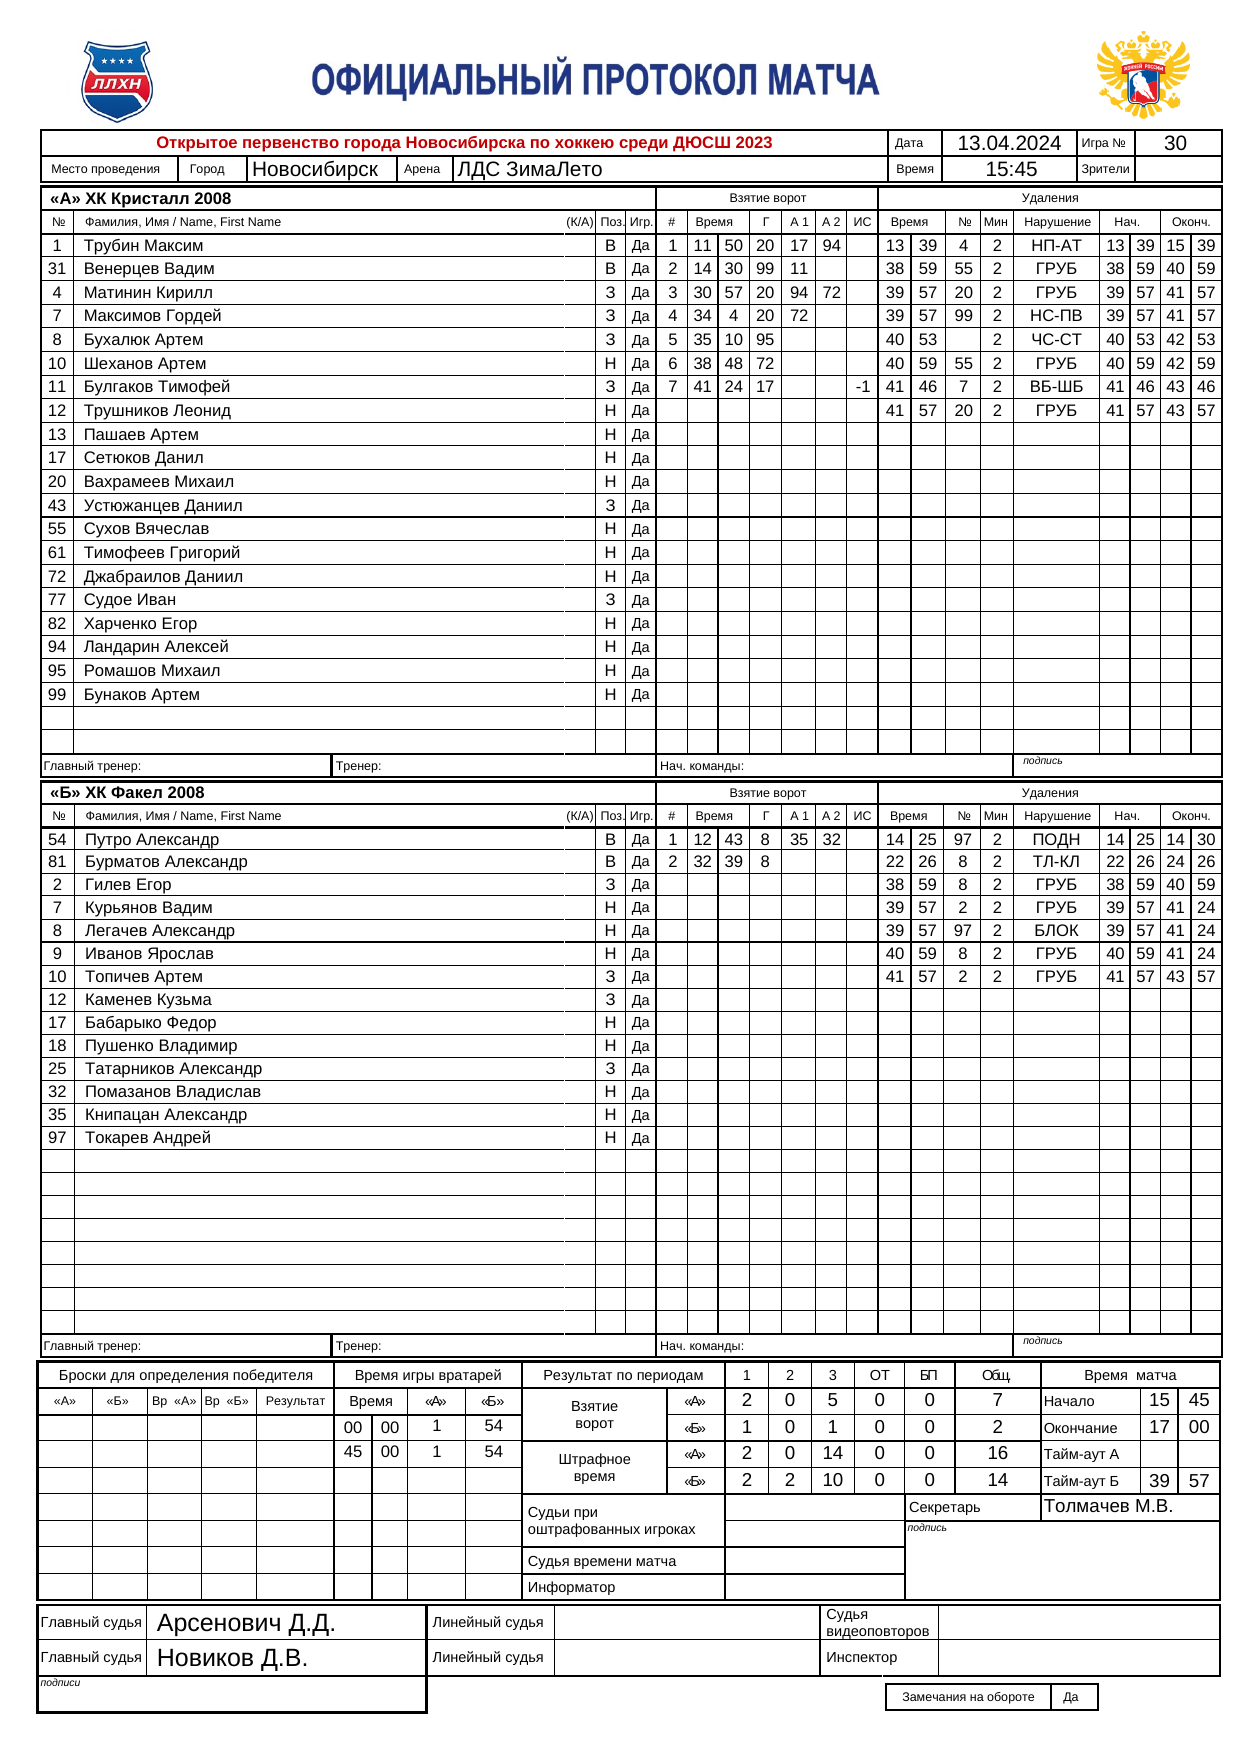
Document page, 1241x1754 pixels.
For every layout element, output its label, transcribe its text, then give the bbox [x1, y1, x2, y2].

table_cell 57 [1179, 1468, 1219, 1493]
table_cell [1161, 446, 1190, 469]
table_cell 13 [1100, 235, 1129, 256]
table_cell 39 [719, 850, 749, 872]
table_cell [1161, 1242, 1190, 1264]
table_cell 12 [42, 399, 73, 422]
table_cell [719, 1127, 749, 1149]
table_cell [847, 1058, 877, 1079]
table_cell Бабарыко Федор [75, 1012, 564, 1033]
table_cell ЛДС ЗимаЛето [454, 157, 887, 181]
table_cell [42, 1288, 74, 1310]
table_cell [879, 1127, 910, 1149]
table_cell [981, 541, 1013, 564]
table_cell [688, 1242, 717, 1264]
table_cell [466, 1494, 521, 1520]
table_cell № [42, 211, 73, 233]
table_cell [847, 612, 877, 634]
table_cell 32 [816, 829, 846, 849]
table_cell [657, 943, 687, 964]
table_cell [912, 1127, 943, 1149]
table_cell [565, 281, 595, 303]
table_cell Н [596, 399, 625, 422]
table_cell Н [596, 920, 625, 941]
table_cell [1131, 423, 1160, 445]
table_cell [1192, 1012, 1221, 1033]
table_cell [657, 518, 687, 540]
table_cell [1131, 989, 1160, 1011]
table_cell [946, 446, 980, 469]
table_cell Город [179, 157, 246, 181]
table_cell [657, 470, 687, 493]
table_cell [75, 1311, 564, 1333]
table_cell [657, 896, 687, 918]
table_cell 57 [1131, 966, 1160, 987]
table_cell 30 [719, 257, 749, 280]
table_cell [816, 1012, 846, 1033]
table_cell 30 [1192, 829, 1221, 849]
table_cell [1192, 612, 1221, 634]
table_cell [565, 352, 595, 374]
table_header Время матча [1042, 1363, 1219, 1387]
table_cell [944, 1219, 980, 1241]
table_cell [42, 1150, 74, 1172]
table_cell [1192, 1196, 1221, 1218]
table_cell [1100, 565, 1129, 587]
table_cell [719, 1035, 749, 1057]
table_cell 57 [1192, 399, 1221, 422]
table_cell 4 [657, 305, 687, 327]
table_cell 2 [657, 257, 687, 280]
table_cell [816, 612, 846, 634]
table_cell [1131, 470, 1160, 493]
table_cell [750, 989, 781, 1011]
table_cell [879, 565, 910, 587]
table_cell [782, 850, 815, 872]
table_cell [981, 1104, 1013, 1126]
picture [5, 28, 1197, 129]
table_cell Фамилия, Имя / Name, First Name [75, 805, 565, 826]
table_cell [750, 920, 781, 941]
table_cell 46 [1192, 376, 1221, 398]
table_cell 54 [466, 1416, 521, 1440]
table_cell 41 [688, 376, 717, 398]
table_cell 99 [946, 305, 980, 327]
table_cell [750, 612, 781, 634]
table_cell [847, 399, 877, 422]
table_cell ГРУБ [1014, 399, 1099, 422]
table_cell [912, 1104, 943, 1126]
table_cell [565, 1012, 595, 1033]
table_cell 59 [1131, 257, 1160, 280]
table_cell [93, 1468, 147, 1493]
table_cell [1192, 1219, 1221, 1241]
table_cell [1192, 1104, 1221, 1126]
table_cell [719, 518, 749, 540]
table_cell [879, 1311, 910, 1333]
table_cell «Б» [668, 1468, 724, 1493]
table_cell [946, 730, 980, 753]
table_cell [75, 1196, 564, 1218]
table_cell Курьянов Вадим [75, 896, 564, 918]
table_cell 1 [657, 235, 687, 256]
table_cell «Б» [668, 1415, 724, 1440]
table_cell [879, 1104, 910, 1126]
table_cell [688, 1196, 717, 1218]
table_cell Время [879, 211, 945, 233]
table_cell [1161, 565, 1190, 587]
table_cell [688, 541, 717, 564]
table_cell [1131, 1035, 1160, 1057]
table_header Броски для определения победителя [39, 1363, 333, 1387]
table_cell 2 [981, 235, 1013, 256]
table_cell З [596, 494, 625, 516]
table_cell Да [626, 1081, 655, 1103]
table_cell [946, 470, 980, 493]
table_cell Да [626, 989, 655, 1011]
table_cell 22 [879, 850, 910, 872]
table_cell [626, 1311, 655, 1333]
table_cell 30 [688, 281, 717, 303]
table_cell [688, 707, 717, 729]
table_cell [1192, 659, 1221, 682]
table_cell 59 [1131, 352, 1160, 374]
table_cell 72 [750, 352, 781, 374]
table_cell подпись [1014, 755, 1221, 776]
table_cell [657, 966, 687, 987]
table_cell [816, 1058, 846, 1079]
table_cell [688, 1311, 717, 1333]
table_cell [816, 1104, 846, 1126]
table_cell 1 [726, 1415, 768, 1440]
table_cell [1179, 1441, 1219, 1467]
table_cell [1100, 1035, 1129, 1057]
table_cell [42, 1196, 74, 1218]
table_cell [1014, 1288, 1099, 1310]
table_cell [1192, 1035, 1221, 1057]
table_cell [93, 1574, 147, 1599]
table_cell [847, 850, 877, 872]
table_cell [1014, 541, 1099, 564]
table_cell ПОДН [1014, 829, 1099, 849]
table_cell [719, 874, 749, 895]
table_cell 53 [1131, 328, 1160, 351]
table_cell [1192, 1150, 1221, 1172]
table_cell З [596, 966, 625, 987]
table_cell [912, 1058, 943, 1079]
table_cell 45 [335, 1441, 371, 1467]
table_cell [816, 1127, 846, 1149]
table_cell 40 [1161, 257, 1190, 280]
table_cell 2 [981, 376, 1013, 398]
table_cell [657, 1173, 687, 1195]
table_cell [657, 1081, 687, 1103]
table_cell [75, 1265, 564, 1287]
table_cell 7 [956, 1389, 1040, 1413]
table_cell 15 [1141, 1389, 1177, 1413]
table_cell [1131, 1265, 1160, 1287]
table_cell Секретарь [906, 1495, 1040, 1520]
table_cell [847, 1104, 877, 1126]
table_cell [565, 966, 595, 987]
table_cell 97 [42, 1127, 74, 1149]
table_cell [657, 1219, 687, 1241]
table_cell [981, 1242, 1013, 1264]
table_cell [816, 874, 846, 895]
table_cell 38 [1100, 257, 1129, 280]
table_cell Судья видеоповторов [821, 1606, 938, 1639]
table_cell [981, 1081, 1013, 1103]
table_cell [688, 565, 717, 587]
table_cell [879, 636, 910, 658]
table_cell 82 [42, 612, 73, 634]
table_cell [1100, 1081, 1129, 1103]
table_cell Трубин Максим [74, 235, 564, 256]
table_cell 00 [373, 1416, 407, 1440]
table_cell [946, 423, 980, 445]
table_cell [688, 636, 717, 658]
table_cell [596, 1265, 625, 1287]
table_cell [946, 707, 980, 729]
table_cell [565, 257, 595, 280]
table_cell 57 [1192, 281, 1221, 303]
table_cell Максимов Гордей [74, 305, 564, 327]
table_cell [847, 989, 877, 1011]
table_cell [1131, 446, 1160, 469]
table_cell Фамилия, Имя / Name, First Name [74, 211, 565, 233]
table_header Время игры вратарей [335, 1363, 521, 1387]
table_cell [565, 1150, 595, 1172]
table_cell Н [596, 1035, 625, 1057]
table_cell [657, 565, 687, 587]
table_cell [373, 1521, 407, 1546]
table_cell [1161, 1196, 1190, 1218]
table_cell (К/А) [565, 211, 595, 233]
table_cell [1014, 565, 1099, 587]
table_cell [912, 1150, 943, 1172]
table_cell 94 [816, 235, 846, 256]
table_header 2 [769, 1363, 811, 1387]
table_cell [879, 494, 910, 516]
table_cell 39 [879, 896, 910, 918]
table_cell 0 [905, 1389, 954, 1413]
table_cell Шеханов Артем [74, 352, 564, 374]
table_cell Тренер: [333, 755, 655, 776]
table_cell 00 [373, 1441, 407, 1467]
table_cell [981, 1058, 1013, 1079]
table_cell Н [596, 423, 625, 445]
table_cell [148, 1521, 201, 1546]
table_cell 99 [42, 683, 73, 706]
table_cell Да [626, 966, 655, 987]
table_cell [981, 1150, 1013, 1172]
table_cell [944, 1035, 980, 1057]
table_cell [408, 1494, 465, 1520]
table_cell 14 [1100, 829, 1129, 849]
table_cell 17 [782, 235, 815, 256]
table_cell [782, 1058, 815, 1079]
table_cell [719, 707, 749, 729]
table_cell 31 [42, 257, 73, 280]
table_cell Татарников Александр [75, 1058, 564, 1079]
table_cell [373, 1468, 407, 1493]
table_cell [847, 659, 877, 682]
table_cell 55 [42, 518, 73, 540]
table_cell 2 [981, 850, 1013, 872]
table_cell [726, 1495, 904, 1520]
table_cell [981, 1035, 1013, 1057]
table_cell [688, 943, 717, 964]
table_cell [750, 1058, 781, 1079]
table_cell [39, 1441, 92, 1467]
table_cell [719, 541, 749, 564]
table_cell Результат [257, 1389, 333, 1413]
table_cell [688, 494, 717, 516]
table_cell Да [626, 328, 655, 351]
table_cell 48 [719, 352, 749, 374]
table_cell [750, 1196, 781, 1218]
table_cell [688, 1012, 717, 1033]
table_cell 10 [719, 328, 749, 351]
table_cell [750, 966, 781, 987]
table_cell [596, 1173, 625, 1195]
table_cell З [596, 1058, 625, 1079]
table_cell [1192, 518, 1221, 540]
table_cell 38 [879, 257, 910, 280]
table_cell БЛОК [1014, 920, 1099, 941]
table_cell [847, 1127, 877, 1149]
table_cell Иванов Ярослав [75, 943, 564, 964]
table_cell [782, 920, 815, 941]
table_cell [1131, 683, 1160, 706]
table_cell [1141, 1441, 1177, 1467]
table_cell [879, 1196, 910, 1218]
table_cell [42, 1265, 74, 1287]
table_cell 1 [408, 1416, 465, 1440]
table_cell 40 [1161, 874, 1190, 895]
table_cell [1192, 588, 1221, 611]
table_cell [782, 612, 815, 634]
table_cell [944, 989, 980, 1011]
table_header Да [1052, 1685, 1097, 1709]
table_cell [1014, 588, 1099, 611]
table_cell [847, 896, 877, 918]
table_cell Да [626, 1058, 655, 1079]
table_cell [750, 659, 781, 682]
table_cell 0 [855, 1389, 904, 1413]
table_cell [879, 1242, 910, 1264]
table_cell [750, 636, 781, 658]
table_cell [1014, 683, 1099, 706]
table_cell В [596, 850, 625, 872]
table_cell 0 [769, 1415, 811, 1440]
table_cell [1131, 612, 1160, 634]
table_header БП [905, 1363, 954, 1387]
table_cell [39, 1416, 92, 1440]
table_cell 39 [879, 281, 910, 303]
table_cell [847, 494, 877, 516]
table_cell 20 [750, 235, 781, 256]
table_cell [1131, 1242, 1160, 1264]
table_cell 2 [981, 874, 1013, 895]
table_cell [466, 1574, 521, 1599]
table_cell 10 [42, 966, 74, 987]
table_cell [565, 1127, 595, 1149]
table_cell [981, 989, 1013, 1011]
table_cell [719, 446, 749, 469]
table_cell 35 [782, 829, 815, 849]
table_cell [1192, 1173, 1221, 1195]
table_cell [912, 1219, 943, 1241]
table_cell 41 [879, 966, 910, 987]
table_cell 0 [855, 1468, 904, 1493]
table_cell [42, 1219, 74, 1241]
table_cell [688, 920, 717, 941]
table_cell З [596, 281, 625, 303]
table_header Удаления [879, 188, 1221, 209]
table_cell [688, 588, 717, 611]
table_cell Сухов Вячеслав [74, 518, 564, 540]
table_cell [1192, 636, 1221, 658]
table_cell [816, 850, 846, 872]
table_cell Да [626, 235, 655, 256]
table_cell 0 [905, 1468, 954, 1493]
table_cell 59 [912, 943, 943, 964]
table_cell Да [626, 541, 655, 564]
table_cell [750, 1035, 781, 1057]
table_cell [847, 707, 877, 729]
table_cell [1161, 1081, 1190, 1103]
table_cell [816, 896, 846, 918]
table_cell 39 [1131, 235, 1160, 256]
table_cell [816, 352, 846, 374]
table_cell [1131, 1173, 1160, 1195]
table_cell [847, 423, 877, 445]
table_cell 39 [1100, 920, 1129, 941]
table_cell [782, 659, 815, 682]
table_cell [1131, 636, 1160, 658]
table_cell [596, 1150, 625, 1172]
table_cell [879, 1219, 910, 1241]
table_cell [981, 494, 1013, 516]
table_cell Главный тренер: [42, 755, 330, 776]
table_cell [912, 636, 945, 658]
table_cell Н [596, 1012, 625, 1033]
table_cell [1014, 1311, 1099, 1333]
table_cell [912, 470, 945, 493]
table_cell [565, 1265, 595, 1287]
table_cell 43 [1161, 399, 1190, 422]
table_cell Да [626, 423, 655, 445]
table_cell 40 [1100, 328, 1129, 351]
table_header «А» ХК Кристалл 2008 [42, 188, 655, 209]
table_cell [847, 1265, 877, 1287]
table_cell [782, 470, 815, 493]
table_cell 39 [912, 235, 945, 256]
table_cell [981, 1127, 1013, 1149]
table_cell [1100, 636, 1129, 658]
table_cell [688, 1219, 717, 1241]
table_cell 2 [981, 257, 1013, 280]
table_cell 2 [981, 943, 1013, 964]
table_cell [879, 989, 910, 1011]
table_cell [750, 874, 781, 895]
table_cell Н [596, 470, 625, 493]
table_cell Оконч. [1161, 805, 1221, 826]
table_cell Нарушение [1014, 211, 1099, 233]
table_cell 3 [657, 281, 687, 303]
table_cell [42, 1311, 74, 1333]
table_cell [1014, 446, 1099, 469]
table_cell 57 [1131, 305, 1160, 327]
table_cell 26 [1192, 850, 1221, 872]
table_cell [1100, 1196, 1129, 1218]
table_cell [1131, 494, 1160, 516]
table_cell [1131, 565, 1160, 587]
table_cell 35 [688, 328, 717, 351]
table_cell З [596, 874, 625, 895]
table_cell Книпацан Александр [75, 1104, 564, 1126]
table_cell [879, 707, 910, 729]
table_cell [335, 1468, 371, 1493]
table_cell [1131, 541, 1160, 564]
table_header 30 [1136, 131, 1221, 155]
table_cell [1131, 1219, 1160, 1241]
table_cell Помазанов Владислав [75, 1081, 564, 1103]
table_cell [75, 1173, 564, 1195]
table_cell 57 [912, 896, 943, 918]
table_cell 40 [879, 352, 910, 374]
table_cell 0 [855, 1442, 904, 1467]
table_cell [1192, 494, 1221, 516]
table_cell [719, 1196, 749, 1218]
table_cell [257, 1521, 333, 1546]
table_cell [750, 470, 781, 493]
table_cell -1 [847, 376, 877, 398]
table_cell [816, 1081, 846, 1103]
table_cell [719, 683, 749, 706]
table_cell Бунаков Артем [74, 683, 564, 706]
table_cell З [596, 588, 625, 611]
table_cell 17 [42, 446, 73, 469]
table_cell [981, 612, 1013, 634]
table_cell [782, 352, 815, 374]
table_cell [782, 1196, 815, 1218]
table_cell 72 [782, 305, 815, 327]
table_cell [719, 494, 749, 516]
table_cell [75, 1242, 564, 1264]
table_cell № [944, 805, 980, 826]
table_cell [912, 423, 945, 445]
table_cell подпись [906, 1522, 1219, 1599]
table_cell [42, 1242, 74, 1264]
table_header Замечания на обороте [887, 1685, 1050, 1709]
table_cell Бухалюк Артем [74, 328, 564, 351]
table_cell [847, 257, 877, 280]
table_cell 1 [408, 1441, 465, 1467]
table_cell [1014, 1035, 1099, 1057]
table_cell [1131, 1196, 1160, 1218]
table_cell [1161, 730, 1190, 753]
table_cell [626, 1196, 655, 1218]
table_cell [719, 1173, 749, 1195]
table_cell 17 [750, 376, 781, 398]
table_cell [1100, 423, 1129, 445]
table_cell З [596, 989, 625, 1011]
table_cell [782, 446, 815, 469]
table_cell [1131, 1012, 1160, 1033]
table_cell [202, 1468, 256, 1493]
table_cell Джабраилов Даниил [74, 565, 564, 587]
table_cell [688, 518, 717, 540]
table_cell 2 [944, 896, 980, 918]
table_cell [750, 518, 781, 540]
table_cell [944, 1150, 980, 1172]
table_cell [847, 1219, 877, 1241]
table_cell [688, 446, 717, 469]
table_cell [782, 494, 815, 516]
table_cell Пашаев Артем [74, 423, 564, 445]
table_cell [944, 1012, 980, 1033]
table_cell [1192, 541, 1221, 564]
table_cell [816, 541, 846, 564]
table_cell [657, 1242, 687, 1264]
table_cell [565, 683, 595, 706]
table_cell [847, 1288, 877, 1310]
table_cell [847, 730, 877, 753]
table_cell [1014, 730, 1099, 753]
table_cell 41 [1161, 896, 1190, 918]
table_cell 13 [879, 235, 910, 256]
table_cell 57 [1192, 305, 1221, 327]
table_cell Н [596, 636, 625, 658]
table_cell [816, 423, 846, 445]
table_cell 24 [1192, 943, 1221, 964]
table_cell 57 [912, 399, 945, 422]
table_cell [879, 1265, 910, 1287]
table_cell [782, 1035, 815, 1057]
table_cell 2 [981, 829, 1013, 849]
table_cell 39 [1141, 1468, 1177, 1493]
table_cell Да [626, 494, 655, 516]
table_cell подписи [39, 1677, 425, 1711]
table_cell 55 [946, 257, 980, 280]
table_cell Да [626, 446, 655, 469]
table_cell [688, 683, 717, 706]
table_cell [847, 1035, 877, 1057]
table_cell [202, 1441, 256, 1467]
table_cell [565, 588, 595, 611]
table_cell [946, 588, 980, 611]
table_cell [847, 518, 877, 540]
table_cell [816, 257, 846, 280]
table_cell [1161, 494, 1190, 516]
table_cell [782, 683, 815, 706]
table_cell [688, 1288, 717, 1310]
table_cell 42 [1161, 328, 1190, 351]
table_cell Нарушение [1014, 805, 1099, 826]
table_cell 17 [1141, 1415, 1177, 1440]
table_cell [202, 1494, 256, 1520]
table_cell Время [688, 211, 749, 233]
table_cell Линейный судья [428, 1606, 554, 1639]
table_cell [39, 1574, 92, 1599]
table_cell Судьи при оштрафованных игроках [523, 1495, 724, 1546]
table_cell [782, 943, 815, 964]
table_cell 2 [981, 896, 1013, 918]
table_cell [1192, 470, 1221, 493]
table_cell 2 [981, 399, 1013, 422]
table_cell [981, 423, 1013, 445]
table_cell [782, 328, 815, 351]
table_cell Да [626, 399, 655, 422]
table_cell Тайм-аут А [1042, 1441, 1140, 1467]
table_cell 2 [726, 1389, 768, 1413]
table_cell 59 [912, 352, 945, 374]
table_cell [719, 1012, 749, 1033]
table_cell [750, 1104, 781, 1126]
table_cell [847, 1012, 877, 1033]
table_cell Мин [981, 211, 1013, 233]
table_cell [1192, 730, 1221, 753]
table_cell [1100, 1242, 1129, 1264]
table_cell [565, 376, 595, 398]
table_cell [596, 730, 625, 753]
table_cell [1192, 1127, 1221, 1149]
table_cell [657, 1288, 687, 1310]
table_cell 5 [812, 1389, 854, 1413]
table_cell [657, 1265, 687, 1287]
table_cell Сетюков Данил [74, 446, 564, 469]
table_cell [1100, 1219, 1129, 1241]
table_cell [816, 1288, 846, 1310]
table_cell [1161, 1219, 1190, 1241]
table_cell 2 [726, 1442, 768, 1467]
table_cell Новосибирск [248, 157, 396, 181]
table_cell [555, 1640, 819, 1675]
table_cell Ландарин Алексей [74, 636, 564, 658]
table_cell [782, 989, 815, 1011]
table_cell 11 [688, 235, 717, 256]
table_cell [565, 305, 595, 327]
table_cell [782, 541, 815, 564]
table_cell [981, 636, 1013, 658]
table_cell [782, 1311, 815, 1333]
table_cell [879, 1012, 910, 1033]
table_cell 20 [750, 305, 781, 327]
table_cell 0 [769, 1442, 811, 1467]
table_cell Да [626, 1035, 655, 1057]
table_cell 41 [1161, 920, 1190, 941]
table_cell [946, 565, 980, 587]
table_cell [847, 352, 877, 374]
table_cell З [596, 376, 625, 398]
table_cell [1131, 1150, 1160, 1172]
table_cell Да [626, 850, 655, 872]
table_cell Да [626, 281, 655, 303]
table_cell [688, 1081, 717, 1103]
table_cell [981, 470, 1013, 493]
table_cell [847, 1173, 877, 1195]
table_cell Н [596, 446, 625, 469]
table_cell 95 [750, 328, 781, 351]
table_cell 11 [782, 257, 815, 280]
table_cell Инспектор [821, 1640, 938, 1675]
table_cell [657, 399, 687, 422]
table_cell 59 [1131, 943, 1160, 964]
table_cell ИС [847, 211, 877, 233]
table_cell [750, 1288, 781, 1310]
table_cell [1161, 989, 1190, 1011]
table_cell [657, 989, 687, 1011]
table_cell [1014, 1058, 1099, 1079]
table_cell [1192, 423, 1221, 445]
table_cell 77 [42, 588, 73, 611]
table_cell 41 [1100, 966, 1129, 987]
table_cell [42, 730, 73, 753]
table_cell [946, 612, 980, 634]
table_cell 2 [981, 920, 1013, 941]
table_cell 8 [944, 874, 980, 895]
table_cell [657, 707, 687, 729]
table_cell ВБ-ШБ [1014, 376, 1099, 398]
table_cell [750, 683, 781, 706]
table_cell [750, 1150, 781, 1172]
table_cell Да [626, 683, 655, 706]
table_cell 20 [946, 399, 980, 422]
table_cell 4 [946, 235, 980, 256]
table_cell 32 [42, 1081, 74, 1103]
table_cell Булгаков Тимофей [74, 376, 564, 398]
table_cell [847, 920, 877, 941]
table_cell 12 [688, 829, 717, 849]
table_cell [816, 1150, 846, 1172]
table_cell 45 [1179, 1389, 1219, 1413]
table_cell [1131, 659, 1160, 682]
table_cell [719, 966, 749, 987]
table_cell [1192, 565, 1221, 587]
table_cell ИС [847, 805, 877, 826]
table_cell [782, 1150, 815, 1172]
table_cell [719, 636, 749, 658]
table_cell [1014, 1104, 1099, 1126]
table_cell Г [750, 211, 781, 233]
table_cell [782, 896, 815, 918]
table_cell [782, 565, 815, 587]
table_cell [657, 1012, 687, 1033]
table_cell [688, 659, 717, 682]
table_cell 40 [879, 328, 910, 351]
table_cell ГРУБ [1014, 896, 1099, 918]
table_cell [944, 1196, 980, 1218]
table_cell 25 [912, 829, 943, 849]
table_cell [688, 1265, 717, 1287]
table_cell [596, 1242, 625, 1264]
table_cell [847, 636, 877, 658]
table_cell 6 [657, 352, 687, 374]
table_cell 20 [750, 281, 781, 303]
table_cell [148, 1494, 201, 1520]
table_cell [1161, 1104, 1190, 1126]
table_cell Место проведения [42, 157, 177, 181]
table_cell [1161, 1035, 1190, 1057]
table_cell [565, 850, 595, 872]
table_cell 22 [1100, 850, 1129, 872]
table_cell [373, 1574, 407, 1599]
table_cell [1192, 446, 1221, 469]
table_cell [596, 1196, 625, 1218]
table_cell 40 [879, 943, 910, 964]
table_cell [1014, 1173, 1099, 1195]
table_cell [596, 707, 625, 729]
table_cell [782, 1219, 815, 1241]
table_cell [939, 1640, 1219, 1675]
table_cell 11 [42, 376, 73, 398]
table_cell [257, 1441, 333, 1467]
table_cell Толмачев М.В. [1042, 1495, 1219, 1520]
table_cell 4 [42, 281, 73, 303]
table_cell Трушников Леонид [74, 399, 564, 422]
table_cell (К/А) [565, 805, 595, 826]
table_cell [1014, 1219, 1099, 1241]
table_cell 0 [905, 1442, 954, 1467]
table_header 3 [812, 1363, 854, 1387]
table_header «Б» ХК Факел 2008 [42, 783, 655, 803]
table_cell [750, 896, 781, 918]
table_cell 18 [42, 1035, 74, 1057]
table_cell [750, 446, 781, 469]
table_cell [750, 707, 781, 729]
table_cell [782, 1288, 815, 1310]
table_cell [750, 1127, 781, 1149]
table_cell 00 [1179, 1415, 1219, 1440]
table_cell [946, 494, 980, 516]
table_cell [657, 494, 687, 516]
table_cell [912, 1196, 943, 1218]
table_cell [466, 1468, 521, 1493]
table_cell 57 [1131, 896, 1160, 918]
table_cell [782, 636, 815, 658]
table_cell 41 [1161, 943, 1190, 964]
table_cell ЧС-СТ [1014, 328, 1099, 351]
table_cell [1131, 1311, 1160, 1333]
table_cell 26 [912, 850, 943, 872]
table_cell [912, 1265, 943, 1287]
table_cell [565, 920, 595, 941]
table_cell Игр. [626, 211, 655, 233]
table_cell [565, 1081, 595, 1103]
table_cell [565, 1035, 595, 1057]
table_cell ГРУБ [1014, 874, 1099, 895]
table_cell [847, 305, 877, 327]
table_cell [657, 1058, 687, 1079]
table_cell [719, 565, 749, 587]
table_cell [1161, 683, 1190, 706]
table_cell [944, 1242, 980, 1264]
table_cell [782, 874, 815, 895]
table_cell [93, 1547, 147, 1573]
table_cell [1161, 518, 1190, 540]
table_cell Главный судья [39, 1640, 146, 1675]
table_cell [946, 328, 980, 351]
table_cell 42 [1161, 352, 1190, 374]
table_cell Окончание [1042, 1415, 1140, 1440]
table_cell Топичев Артем [75, 966, 564, 987]
table_cell 97 [944, 829, 980, 849]
table_cell [626, 1150, 655, 1172]
table_cell [657, 446, 687, 469]
table_cell [719, 1219, 749, 1241]
table_cell 40 [1100, 352, 1129, 374]
table_cell Н [596, 612, 625, 634]
table_cell Информатор [523, 1575, 724, 1599]
table_cell [42, 707, 73, 729]
table_cell 8 [750, 829, 781, 849]
table_header Дата [889, 131, 941, 155]
table_cell [555, 1606, 819, 1639]
table_cell [1161, 1288, 1190, 1310]
table_cell [719, 423, 749, 445]
table_cell [257, 1494, 333, 1520]
table_cell [626, 1288, 655, 1310]
table_cell [1100, 541, 1129, 564]
table_cell [565, 1242, 595, 1264]
table_cell [816, 659, 846, 682]
table_cell [912, 518, 945, 540]
table_cell Главный тренер: [42, 1335, 330, 1356]
table_cell З [596, 328, 625, 351]
table_cell [1014, 518, 1099, 540]
table_header Открытое первенство города Новосибирска по хоккею среди ДЮСШ 2023 [42, 131, 887, 155]
table_cell [847, 446, 877, 469]
table_cell [1161, 1265, 1190, 1287]
table_cell [879, 1035, 910, 1057]
table_cell [879, 541, 910, 564]
table_cell Н [596, 1104, 625, 1126]
table_cell [1100, 730, 1129, 753]
table_cell [750, 1311, 781, 1333]
table_cell 20 [42, 470, 73, 493]
table_cell [688, 989, 717, 1011]
table_cell [335, 1494, 371, 1520]
table_cell [1161, 636, 1190, 658]
table_cell 59 [1192, 352, 1221, 374]
table_cell Начало [1042, 1389, 1140, 1413]
table_cell [944, 1127, 980, 1149]
table_cell [688, 1150, 717, 1172]
table_cell [1131, 518, 1160, 540]
table_cell А 1 [782, 211, 815, 233]
table_cell [816, 1173, 846, 1195]
table_cell [946, 541, 980, 564]
table_cell [408, 1574, 465, 1599]
table_cell 0 [905, 1415, 954, 1440]
table_cell [879, 612, 910, 634]
table_cell 57 [1131, 399, 1160, 422]
table_cell [1100, 1288, 1129, 1310]
table_cell [816, 399, 846, 422]
table_cell [719, 1058, 749, 1079]
table_cell 0 [769, 1389, 811, 1413]
table_cell [816, 920, 846, 941]
table_cell Да [626, 257, 655, 280]
table_cell [879, 1288, 910, 1310]
table_cell [719, 1311, 749, 1333]
table_cell [626, 1219, 655, 1241]
table_cell [719, 1150, 749, 1172]
table_cell [1161, 1127, 1190, 1149]
table_cell [1014, 1265, 1099, 1287]
table_cell [1100, 989, 1129, 1011]
table_cell [373, 1547, 407, 1573]
table_cell [847, 565, 877, 587]
table_cell [782, 399, 815, 422]
table_cell [847, 588, 877, 611]
table_cell 94 [42, 636, 73, 658]
table_cell [408, 1521, 465, 1546]
table_cell [816, 1265, 846, 1287]
table_cell [1161, 1012, 1190, 1033]
table_cell [879, 446, 910, 469]
table_cell [912, 1311, 943, 1333]
table_cell [719, 399, 749, 422]
table_cell [1192, 1081, 1221, 1103]
table_cell № [946, 211, 980, 233]
table_cell ГРУБ [1014, 281, 1099, 303]
table_cell [1161, 612, 1190, 634]
table_cell [657, 636, 687, 658]
table_cell 55 [946, 352, 980, 374]
table_cell [912, 494, 945, 516]
table_cell [1192, 1058, 1221, 1079]
table_cell 99 [750, 257, 781, 280]
table_cell [148, 1416, 201, 1440]
table_cell 1 [657, 829, 687, 849]
table_cell 2 [981, 966, 1013, 987]
table_cell Да [626, 1127, 655, 1149]
table_cell [847, 874, 877, 895]
table_cell [565, 829, 595, 849]
table_cell [1014, 423, 1099, 445]
table_cell [981, 1311, 1013, 1333]
table_cell [816, 1035, 846, 1057]
table_cell 2 [657, 850, 687, 872]
table_cell [912, 446, 945, 469]
table_cell Г [750, 805, 781, 826]
table_cell [1014, 989, 1099, 1011]
table_cell [657, 1196, 687, 1218]
table_cell [816, 1311, 846, 1333]
table_cell Да [626, 470, 655, 493]
table_cell [1100, 1173, 1129, 1195]
table_cell [981, 1288, 1013, 1310]
table_cell [565, 446, 595, 469]
table_cell [1014, 1242, 1099, 1264]
table_cell [148, 1468, 201, 1493]
table_cell [939, 1606, 1219, 1639]
table_cell 17 [42, 1012, 74, 1033]
table_cell [688, 966, 717, 987]
table_cell [816, 1242, 846, 1264]
table_cell Н [596, 1127, 625, 1149]
table_cell Судья времени матча [523, 1548, 724, 1573]
table_cell [1014, 1012, 1099, 1033]
table_cell [1161, 588, 1190, 611]
table_cell Взятие ворот [523, 1389, 666, 1440]
table_cell «Б » [466, 1389, 521, 1413]
table_cell [944, 1265, 980, 1287]
table_cell [657, 588, 687, 611]
table_cell [782, 1127, 815, 1149]
table_cell [565, 328, 595, 351]
table_cell 2 [769, 1468, 811, 1493]
table_cell [1014, 1150, 1099, 1172]
table_cell 12 [42, 989, 74, 1011]
table_cell 2 [726, 1468, 768, 1493]
table_cell В [596, 235, 625, 256]
table_cell 59 [1131, 874, 1160, 895]
table_cell [719, 920, 749, 941]
table_cell [750, 1173, 781, 1195]
table_cell Время [889, 157, 941, 181]
table_cell [1131, 707, 1160, 729]
table_cell [565, 1311, 595, 1333]
table_cell [1192, 1265, 1221, 1287]
table_cell 53 [912, 328, 945, 351]
table_cell [688, 1035, 717, 1057]
table_cell [1100, 1058, 1129, 1079]
table_cell Да [626, 352, 655, 374]
table_cell [816, 328, 846, 351]
table_cell [93, 1441, 147, 1467]
table_cell 7 [946, 376, 980, 398]
table_cell Новиков Д.В. [147, 1640, 425, 1675]
table_cell Харченко Егор [74, 612, 564, 634]
table_cell Пушенко Владимир [75, 1035, 564, 1057]
table_cell Н [596, 541, 625, 564]
table_cell Да [626, 1104, 655, 1126]
table_cell 57 [719, 281, 749, 303]
table_cell [847, 1150, 877, 1172]
table_cell [688, 399, 717, 422]
table_cell 57 [912, 966, 943, 987]
table_cell 43 [719, 829, 749, 849]
table_cell [688, 730, 717, 753]
table_header 1 [726, 1363, 768, 1387]
table_cell [565, 943, 595, 964]
table_cell [74, 730, 564, 753]
table_cell [946, 636, 980, 658]
table_cell [596, 1311, 625, 1333]
table_cell «А» [668, 1442, 724, 1467]
table_cell Бурматов Александр [75, 850, 564, 872]
table_cell 97 [944, 920, 980, 941]
table_cell [202, 1547, 256, 1573]
table_cell [782, 1242, 815, 1264]
table_cell 57 [1131, 281, 1160, 303]
table_cell Штрафное время [523, 1442, 666, 1493]
table_cell 20 [946, 281, 980, 303]
table_cell 7 [657, 376, 687, 398]
table_cell [688, 1127, 717, 1149]
table_cell [1100, 1012, 1129, 1033]
table_cell [782, 423, 815, 445]
table_cell [981, 659, 1013, 682]
table_cell [93, 1416, 147, 1440]
table_cell 41 [1161, 305, 1190, 327]
table_cell [39, 1521, 92, 1546]
table_cell [1100, 707, 1129, 729]
table_header ОТ [855, 1363, 904, 1387]
table_cell [75, 1288, 564, 1310]
table_cell [626, 730, 655, 753]
table_cell 41 [879, 376, 910, 398]
table_cell НС-ПВ [1014, 305, 1099, 327]
table_cell 8 [944, 850, 980, 872]
table_cell ГРУБ [1014, 257, 1099, 280]
table_cell [688, 612, 717, 634]
table_cell 1 [812, 1415, 854, 1440]
table_cell [596, 1288, 625, 1310]
table_cell 14 [879, 829, 910, 849]
table_cell 38 [1100, 874, 1129, 895]
table_cell 14 [1161, 829, 1190, 849]
table_cell 54 [466, 1441, 521, 1467]
table_cell Судое Иван [74, 588, 564, 611]
table_cell 16 [956, 1442, 1040, 1467]
table_cell Мин [981, 805, 1013, 826]
table_cell [782, 1081, 815, 1103]
table_cell [847, 281, 877, 303]
table_cell [565, 541, 595, 564]
table_cell [1131, 730, 1160, 753]
table_cell 59 [1192, 874, 1221, 895]
table_cell [879, 518, 910, 540]
table_cell [93, 1521, 147, 1546]
table_cell [912, 1081, 943, 1103]
table_cell ГРУБ [1014, 966, 1099, 987]
table_cell [565, 896, 595, 918]
table_cell 10 [42, 352, 73, 374]
table_header Взятие ворот [657, 188, 877, 209]
table_cell Н [596, 1081, 625, 1103]
table_cell [981, 588, 1013, 611]
table_cell [657, 659, 687, 682]
table_cell [726, 1548, 904, 1573]
table_cell [657, 730, 687, 753]
table_cell 57 [912, 281, 945, 303]
table_cell 15 [1161, 235, 1190, 256]
table_cell [847, 1242, 877, 1264]
table_cell [912, 683, 945, 706]
table_cell [335, 1521, 371, 1546]
table_cell [816, 518, 846, 540]
table_cell Вахрамеев Михаил [74, 470, 564, 493]
table_cell 25 [1131, 829, 1160, 849]
table_cell [719, 659, 749, 682]
table_cell Н [596, 943, 625, 964]
table_cell [912, 565, 945, 587]
table_cell [1100, 1104, 1129, 1126]
table_cell [1014, 470, 1099, 493]
table_cell Ромашов Михаил [74, 659, 564, 682]
table_cell 39 [879, 305, 910, 327]
table_cell «А» [408, 1389, 465, 1413]
table_cell [1161, 470, 1190, 493]
table_cell Да [626, 659, 655, 682]
table_cell [1014, 494, 1099, 516]
table_cell Легачев Александр [75, 920, 564, 941]
table_cell [719, 943, 749, 964]
table_cell [750, 494, 781, 516]
table_cell 94 [782, 281, 815, 303]
table_cell [1100, 518, 1129, 540]
table_cell [816, 707, 846, 729]
table_header Игра № [1078, 131, 1134, 155]
table_cell [879, 1173, 910, 1195]
table_cell [565, 989, 595, 1011]
table_cell Да [626, 565, 655, 587]
table_cell 14 [812, 1442, 854, 1467]
table_cell Да [626, 305, 655, 327]
table_cell [782, 966, 815, 987]
table_cell ГРУБ [1014, 352, 1099, 374]
table_cell [782, 588, 815, 611]
table_cell 34 [688, 305, 717, 327]
table_cell Тимофеев Григорий [74, 541, 564, 564]
table_cell [257, 1416, 333, 1440]
table_cell [257, 1468, 333, 1493]
table_cell З [596, 305, 625, 327]
table_cell [565, 235, 595, 256]
table_cell [565, 1173, 595, 1195]
table_cell [688, 423, 717, 445]
table_cell Да [626, 874, 655, 895]
table_cell [657, 1104, 687, 1126]
table_cell [373, 1494, 407, 1520]
table_cell Да [626, 518, 655, 540]
table_cell 1 [42, 235, 73, 256]
table_cell 2 [981, 352, 1013, 374]
table_cell [782, 1173, 815, 1195]
table_cell [816, 470, 846, 493]
table_cell Тайм-аут Б [1042, 1468, 1140, 1493]
table_cell [1131, 588, 1160, 611]
table_cell [1131, 1104, 1160, 1126]
table_cell [912, 1035, 943, 1057]
table_cell [782, 376, 815, 398]
table_cell [1192, 1288, 1221, 1310]
table_cell [657, 541, 687, 564]
table_cell [1161, 1173, 1190, 1195]
table_cell [565, 565, 595, 587]
table_cell Гилев Егор [75, 874, 564, 895]
table_cell [596, 1219, 625, 1241]
table_cell 24 [1192, 896, 1221, 918]
table_cell Да [626, 896, 655, 918]
table_cell # [657, 211, 687, 233]
table_cell 39 [879, 920, 910, 941]
table_cell [847, 966, 877, 987]
table_cell [688, 470, 717, 493]
table_cell [408, 1468, 465, 1493]
table_cell Токарев Андрей [75, 1127, 564, 1149]
table_cell 54 [42, 829, 74, 849]
table_cell [782, 1104, 815, 1126]
table_cell [657, 920, 687, 941]
table_cell [1014, 1081, 1099, 1103]
table_cell [719, 612, 749, 634]
table_cell [688, 1173, 717, 1195]
table_cell [1100, 1150, 1129, 1172]
table_cell Н [596, 659, 625, 682]
table_cell [816, 943, 846, 964]
table_cell [719, 896, 749, 918]
table_cell ГРУБ [1014, 943, 1099, 964]
table_cell [1192, 707, 1221, 729]
table_cell НП-АТ [1014, 235, 1099, 256]
table_cell [912, 541, 945, 564]
table_cell [39, 1494, 92, 1520]
table_cell 7 [42, 896, 74, 918]
table_cell Н [596, 896, 625, 918]
table_cell Нач. команды: [657, 755, 1012, 776]
table_cell 43 [1161, 376, 1190, 398]
table_cell Время [879, 805, 943, 826]
table_cell [750, 588, 781, 611]
table_cell Вр «Б» [202, 1389, 256, 1413]
table_cell [565, 707, 595, 729]
table_cell [750, 1012, 781, 1033]
table_cell Время [688, 805, 749, 826]
table_cell [657, 423, 687, 445]
table_cell [1100, 683, 1129, 706]
table_cell [75, 1219, 564, 1241]
table_cell [565, 1219, 595, 1241]
table_cell 4 [719, 305, 749, 327]
table_cell [816, 989, 846, 1011]
table_cell 46 [912, 376, 945, 398]
table_cell [565, 1058, 595, 1079]
table_cell 35 [42, 1104, 74, 1126]
table_cell [1100, 1265, 1129, 1287]
table_cell [816, 1219, 846, 1241]
table_cell [782, 1265, 815, 1287]
table_cell [981, 1219, 1013, 1241]
table_cell 7 [42, 305, 73, 327]
table_cell [944, 1288, 980, 1310]
table_cell [565, 1288, 595, 1310]
table_cell [1014, 612, 1099, 634]
table_cell 61 [42, 541, 73, 564]
table_cell [912, 659, 945, 682]
table_cell 41 [879, 399, 910, 422]
table_cell [565, 874, 595, 895]
table_cell [944, 1173, 980, 1195]
table_cell Арена [398, 157, 452, 181]
table_cell [847, 1196, 877, 1218]
table_cell [1131, 1127, 1160, 1149]
table_cell [408, 1547, 465, 1573]
table_cell [1136, 157, 1221, 181]
table_cell [565, 636, 595, 658]
table_cell [719, 730, 749, 753]
table_cell Тренер: [333, 1335, 655, 1356]
table_cell [782, 707, 815, 729]
table_cell [719, 1104, 749, 1126]
table_cell [1100, 470, 1129, 493]
table_cell Матинин Кирилл [74, 281, 564, 303]
table_cell [257, 1547, 333, 1573]
table_cell 38 [879, 874, 910, 895]
table_cell 57 [1192, 966, 1221, 987]
table_cell 8 [750, 850, 781, 872]
table_cell 39 [1100, 305, 1129, 327]
table_cell [657, 612, 687, 634]
table_cell [981, 518, 1013, 540]
table_cell [782, 518, 815, 540]
table_cell [782, 1012, 815, 1033]
table_cell [912, 588, 945, 611]
table_cell [750, 423, 781, 445]
table_cell 41 [1161, 281, 1190, 303]
table_cell [148, 1547, 201, 1573]
table_cell [719, 989, 749, 1011]
table_cell [42, 1173, 74, 1195]
table_cell 59 [912, 874, 943, 895]
table_cell [750, 1242, 781, 1264]
table_cell 25 [42, 1058, 74, 1079]
table_cell [816, 683, 846, 706]
table_cell [981, 446, 1013, 469]
table_cell Нач. [1100, 211, 1160, 233]
table_cell [816, 966, 846, 987]
table_cell [626, 1265, 655, 1287]
table_cell [816, 636, 846, 658]
table_cell [565, 423, 595, 445]
table_cell ТЛ-КЛ [1014, 850, 1099, 872]
table_cell Каменев Кузьма [75, 989, 564, 1011]
table_cell Да [626, 943, 655, 964]
table_cell В [596, 829, 625, 849]
table_cell [1161, 1058, 1190, 1079]
table_cell [466, 1547, 521, 1573]
table_cell [1161, 541, 1190, 564]
table_header Общ. [956, 1363, 1040, 1387]
table_cell 41 [1100, 399, 1129, 422]
table_cell [1100, 612, 1129, 634]
table_cell [688, 896, 717, 918]
table_cell [816, 1196, 846, 1218]
table_cell 53 [1192, 328, 1221, 351]
table_cell 9 [42, 943, 74, 964]
table_cell 39 [1100, 281, 1129, 303]
table_cell [816, 588, 846, 611]
table_cell [1014, 1127, 1099, 1149]
table_cell [912, 1012, 943, 1033]
table_cell [750, 399, 781, 422]
table_cell Н [596, 352, 625, 374]
table_cell 39 [1100, 896, 1129, 918]
table_cell 0 [855, 1415, 904, 1440]
table_cell [335, 1574, 371, 1599]
table_header Взятие ворот [657, 783, 877, 803]
table_cell Поз. [596, 805, 625, 826]
table_cell [981, 1265, 1013, 1287]
table_cell 2 [981, 328, 1013, 351]
table_cell [816, 565, 846, 587]
table_cell 57 [912, 305, 945, 327]
table_cell 39 [1192, 235, 1221, 256]
table_cell [879, 683, 910, 706]
table_cell [726, 1575, 904, 1599]
table_cell [719, 1242, 749, 1264]
table_cell [750, 1081, 781, 1103]
table_cell 2 [956, 1415, 1040, 1440]
table_cell [1192, 1242, 1221, 1264]
table_cell [879, 1058, 910, 1079]
table_cell [1161, 1311, 1190, 1333]
table_cell А 1 [782, 805, 815, 826]
table_cell [688, 1104, 717, 1126]
table_cell 59 [912, 257, 945, 280]
table_cell 00 [335, 1416, 371, 1440]
table_cell [726, 1521, 904, 1546]
table_cell [657, 1150, 687, 1172]
table_cell Поз. [596, 211, 625, 233]
table_cell [626, 707, 655, 729]
table_cell Да [626, 1012, 655, 1033]
table_cell 8 [42, 920, 74, 941]
table_cell 10 [812, 1468, 854, 1493]
table_cell [1161, 659, 1190, 682]
table_cell [912, 612, 945, 634]
table_cell [719, 1265, 749, 1287]
table_cell «Б» [93, 1389, 147, 1413]
table_cell [1100, 588, 1129, 611]
table_cell Вр «А» [148, 1389, 201, 1413]
table_cell Н [596, 683, 625, 706]
table_cell [981, 1196, 1013, 1218]
table_cell [626, 1173, 655, 1195]
table_cell [565, 399, 595, 422]
table_cell [202, 1416, 256, 1440]
table_cell [1099, 1682, 1220, 1711]
table_cell [912, 1288, 943, 1310]
table_cell [847, 1311, 877, 1333]
table_cell [816, 494, 846, 516]
table_cell [1131, 1288, 1160, 1310]
table_cell 15:45 [943, 157, 1076, 181]
table_cell [657, 874, 687, 895]
table_cell [946, 518, 980, 540]
table_cell [657, 683, 687, 706]
table_cell [912, 989, 943, 1011]
table_cell 2 [42, 874, 74, 895]
table_cell [912, 1173, 943, 1195]
table_cell [428, 1677, 882, 1711]
table_cell [912, 707, 945, 729]
table_cell [148, 1574, 201, 1599]
table_cell 38 [688, 352, 717, 374]
table_header Удаления [879, 783, 1221, 803]
table_cell [1131, 1081, 1160, 1103]
table_cell [1014, 636, 1099, 658]
table_cell [981, 565, 1013, 587]
table_cell подпись [1014, 1335, 1221, 1356]
table_cell [816, 730, 846, 753]
table_cell [782, 730, 815, 753]
table_cell # [657, 805, 687, 826]
table_cell [1192, 1311, 1221, 1333]
table_cell [1014, 659, 1099, 682]
table_cell [1100, 1311, 1129, 1333]
table_cell 43 [1161, 966, 1190, 987]
table_cell [1161, 1150, 1190, 1172]
table_cell 2 [981, 305, 1013, 327]
table_cell [847, 470, 877, 493]
table_cell [879, 659, 910, 682]
table_cell [335, 1547, 371, 1573]
table_cell [847, 235, 877, 256]
table_cell [202, 1574, 256, 1599]
table_cell Зрители [1078, 157, 1134, 181]
table_cell Нач. [1100, 805, 1160, 826]
table_cell [847, 683, 877, 706]
table_cell 50 [719, 235, 749, 256]
table_cell 46 [1131, 376, 1160, 398]
table_cell [148, 1441, 201, 1467]
table_cell [847, 943, 877, 964]
table_cell 95 [42, 659, 73, 682]
table_cell [847, 829, 877, 849]
table_cell [981, 707, 1013, 729]
table_cell Да [626, 636, 655, 658]
table_cell [74, 707, 564, 729]
table_cell 24 [719, 376, 749, 398]
table_cell [1192, 989, 1221, 1011]
table_cell [657, 1127, 687, 1149]
table_cell [912, 1242, 943, 1264]
table_cell Главный судья [39, 1606, 146, 1639]
table_cell 72 [42, 565, 73, 587]
table_cell [1100, 659, 1129, 682]
table_cell Нач. команды: [657, 1335, 1012, 1356]
table_cell [750, 565, 781, 587]
table_cell [1100, 494, 1129, 516]
table_cell 59 [1192, 257, 1221, 280]
table_cell [565, 494, 595, 516]
table_cell [93, 1494, 147, 1520]
table_cell [565, 730, 595, 753]
table_cell 40 [1100, 943, 1129, 964]
table_cell [565, 518, 595, 540]
table_cell [257, 1574, 333, 1599]
table_cell А 2 [816, 211, 846, 233]
table_cell [565, 1196, 595, 1218]
table_cell [879, 1081, 910, 1103]
table_cell [565, 659, 595, 682]
table_cell [981, 1173, 1013, 1195]
table_cell Линейный судья [428, 1640, 554, 1675]
table_cell [847, 328, 877, 351]
table_cell 14 [956, 1468, 1040, 1493]
table_cell [883, 1677, 1220, 1681]
table_cell [1100, 1127, 1129, 1149]
table_cell [879, 588, 910, 611]
table_cell [466, 1521, 521, 1546]
table_cell Н [596, 518, 625, 540]
table_cell 5 [657, 328, 687, 351]
table_cell [944, 1081, 980, 1103]
table_cell [657, 1311, 687, 1333]
table_cell [1100, 446, 1129, 469]
table_cell [750, 1219, 781, 1241]
table_cell 41 [1100, 376, 1129, 398]
table_cell [816, 305, 846, 327]
table_cell 43 [42, 494, 73, 516]
table_cell [1161, 423, 1190, 445]
table_cell [202, 1521, 256, 1546]
table_cell Да [626, 588, 655, 611]
table_cell Путро Александр [75, 829, 564, 849]
table_cell [1131, 1058, 1160, 1079]
table_cell [946, 683, 980, 706]
table_cell [847, 1081, 877, 1103]
table_cell [944, 1311, 980, 1333]
table_cell № [42, 805, 74, 826]
table_cell [565, 1104, 595, 1126]
table_cell [879, 730, 910, 753]
table_cell [981, 730, 1013, 753]
table_cell Оконч. [1161, 211, 1221, 233]
table_cell Устюжанцев Даниил [74, 494, 564, 516]
table_cell 24 [1161, 850, 1190, 872]
table_cell [816, 376, 846, 398]
table_cell [688, 1058, 717, 1079]
table_header Результат по периодам [523, 1363, 724, 1387]
table_cell Время [335, 1389, 407, 1413]
table_cell 2 [944, 966, 980, 987]
table_cell [657, 1035, 687, 1057]
table_cell 81 [42, 850, 74, 872]
table_cell Да [626, 920, 655, 941]
table_cell [750, 943, 781, 964]
table_cell [912, 730, 945, 753]
table_cell [719, 1081, 749, 1103]
table_cell 32 [688, 850, 717, 872]
table_cell 8 [42, 328, 73, 351]
table_cell 26 [1131, 850, 1160, 872]
table_cell 13 [42, 423, 73, 445]
table_cell [750, 730, 781, 753]
table_cell 72 [816, 281, 846, 303]
table_cell [946, 659, 980, 682]
table_cell Н [596, 565, 625, 587]
table_cell [750, 541, 781, 564]
table_cell [39, 1468, 92, 1493]
table_cell 57 [1131, 920, 1160, 941]
table_cell 2 [981, 281, 1013, 303]
table_cell А 2 [816, 805, 846, 826]
table_cell Игр. [626, 805, 655, 826]
table_cell [750, 1265, 781, 1287]
table_cell [879, 470, 910, 493]
table_cell [626, 1242, 655, 1264]
table_cell [1014, 1196, 1099, 1218]
table_cell [981, 1012, 1013, 1033]
table_cell [981, 683, 1013, 706]
table_cell Да [626, 612, 655, 634]
table_cell 8 [944, 943, 980, 964]
table_header 13.04.2024 [943, 131, 1076, 155]
table_cell 14 [688, 257, 717, 280]
table_cell [1161, 707, 1190, 729]
table_cell Да [626, 376, 655, 398]
table_cell [688, 874, 717, 895]
table_cell [816, 446, 846, 469]
table_cell В [596, 257, 625, 280]
table_cell [847, 541, 877, 564]
table_cell [944, 1104, 980, 1126]
table_cell «А» [668, 1389, 724, 1413]
table_cell [719, 588, 749, 611]
table_cell Арсенович Д.Д. [147, 1606, 425, 1639]
table_cell [75, 1150, 564, 1172]
table_cell [1014, 707, 1099, 729]
table_cell [944, 1058, 980, 1079]
table_cell [39, 1547, 92, 1573]
table_cell 24 [1192, 920, 1221, 941]
table_cell [1192, 683, 1221, 706]
table_cell Да [626, 829, 655, 849]
table_cell Венерцев Вадим [74, 257, 564, 280]
table_cell [719, 470, 749, 493]
table_cell [879, 423, 910, 445]
table_cell [565, 470, 595, 493]
table_cell [719, 1288, 749, 1310]
table_cell 57 [912, 920, 943, 941]
table_cell [879, 1150, 910, 1172]
table_cell [565, 612, 595, 634]
table_cell «А» [39, 1389, 92, 1413]
